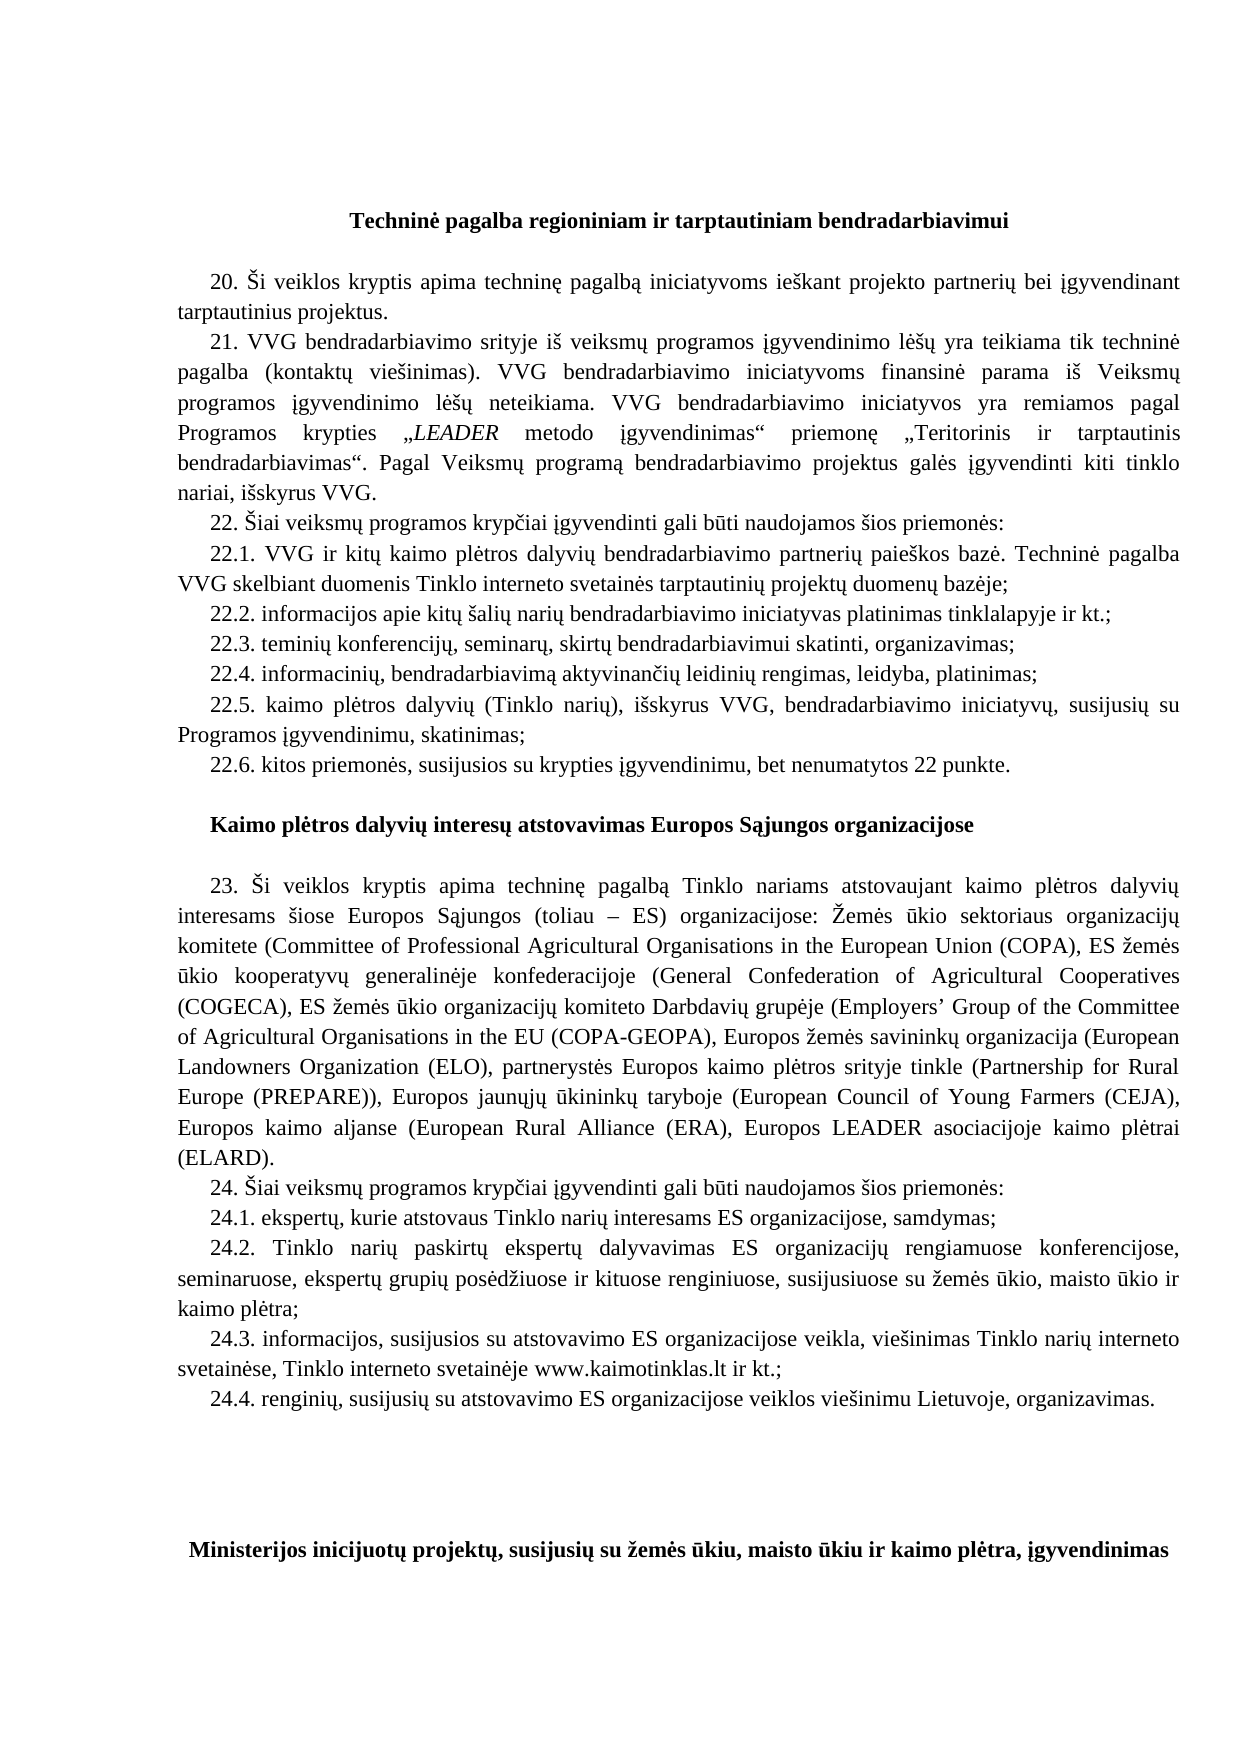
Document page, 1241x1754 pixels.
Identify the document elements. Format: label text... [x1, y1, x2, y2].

text Techninė pagalba regioniniam ir tarptautiniam bendradarbiavimui [177, 207, 1181, 234]
text 21. VVG bendradarbiavimo srityje iš veiksmų programos įgyvendinimo lėšų yra teikiama tik techninė pagalba (kontaktų viešinimas). VVG bendradarbiavimo iniciatyvoms finansinė parama iš Veiksmų programos įgyvendinimo lėšų neteikiama. VVG bendradarbiavimo iniciatyvos yra remiamos pagal Programos krypties „LEADER metodo įgyvendinimas“ priemonę „Teritorinis ir tarptautinis bendradarbiavimas“. Pagal Veiksmų programą bendradarbiavimo projektus galės įgyvendinti kiti tinklo nariai, išskyrus VVG. [177, 328, 1181, 506]
text 22.1. VVG ir kitų kaimo plėtros dalyvių bendradarbiavimo partnerių paieškos bazė. Techninė pagalba VVG skelbiant duomenis Tinklo interneto svetainės tarptautinių projektų duomenų bazėje; [177, 540, 1181, 596]
text 22.2. informacijos apie kitų šalių narių bendradarbiavimo iniciatyvas platinimas tinklalapyje ir kt.; [177, 600, 1181, 626]
text 24.2. Tinklo narių paskirtų ekspertų dalyvavimas ES organizacijų rengiamuose konferencijose, seminaruose, ekspertų grupių posėdžiuose ir kituose renginiuose, susijusiuose su žemės ūkio, maisto ūkio ir kaimo plėtra; [177, 1234, 1181, 1321]
text Kaimo plėtros dalyvių interesų atstovavimas Europos Sąjungos organizacijose [177, 812, 1181, 838]
text 23. Ši veiklos kryptis apima techninę pagalbą Tinklo nariams atstovaujant kaimo plėtros dalyvių interesams šiose Europos Sąjungos (toliau – ES) organizacijose: Žemės ūkio sektoriaus organizacijų komitete (Committee of Professional Agricultural Organisations in the European Union (COPA), ES žemės ūkio kooperatyvų generalinėje konfederacijoje (General Confederation of Agricultural Cooperatives (COGECA), ES žemės ūkio organizacijų komiteto Darbdavių grupėje (Employers’ Group of the Committee of Agricultural Organisations in the EU (COPA-GEOPA), Europos žemės savininkų organizacija (European Landowners Organization (ELO), partnerystės Europos kaimo plėtros srityje tinkle (Partnership for Rural Europe (PREPARE)), Europos jaunųjų ūkininkų taryboje (European Council of Young Farmers (CEJA), Europos kaimo aljanse (European Rural Alliance (ERA), Europos LEADER asociacijoje kaimo plėtrai (ELARD). [177, 872, 1181, 1170]
text 22.4. informacinių, bendradarbiavimą aktyvinančių leidinių rengimas, leidyba, platinimas; [177, 661, 1181, 687]
text 22.3. teminių konferencijų, seminarų, skirtų bendradarbiavimui skatinti, organizavimas; [177, 630, 1181, 657]
text 22.6. kitos priemonės, susijusios su krypties įgyvendinimu, bet nenumatytos 22 punkte. [177, 751, 1181, 777]
text 22.5. kaimo plėtros dalyvių (Tinklo narių), išskyrus VVG, bendradarbiavimo iniciatyvų, susijusių su Programos įgyvendinimu, skatinimas; [177, 691, 1181, 747]
text 24. Šiai veiksmų programos krypčiai įgyvendinti gali būti naudojamos šios priemonės: [177, 1174, 1181, 1200]
text 22. Šiai veiksmų programos krypčiai įgyvendinti gali būti naudojamos šios priemonės: [177, 509, 1181, 536]
text 20. Ši veiklos kryptis apima techninę pagalbą iniciatyvoms ieškant projekto partnerių bei įgyvendinant tarptautinius projektus. [177, 268, 1181, 324]
text 24.3. informacijos, susijusios su atstovavimo ES organizacijose veikla, viešinimas Tinklo narių interneto svetainėse, Tinklo interneto svetainėje www.kaimotinklas.lt ir kt.; [177, 1325, 1181, 1382]
text Ministerijos inicijuotų projektų, susijusių su žemės ūkiu, maisto ūkiu ir kaimo plėtra, įgyvendinimas [177, 1537, 1181, 1563]
text 24.4. renginių, susijusių su atstovavimo ES organizacijose veiklos viešinimu Lietuvoje, organizavimas. [177, 1386, 1181, 1412]
text 24.1. ekspertų, kurie atstovaus Tinklo narių interesams ES organizacijose, samdymas; [177, 1204, 1181, 1231]
